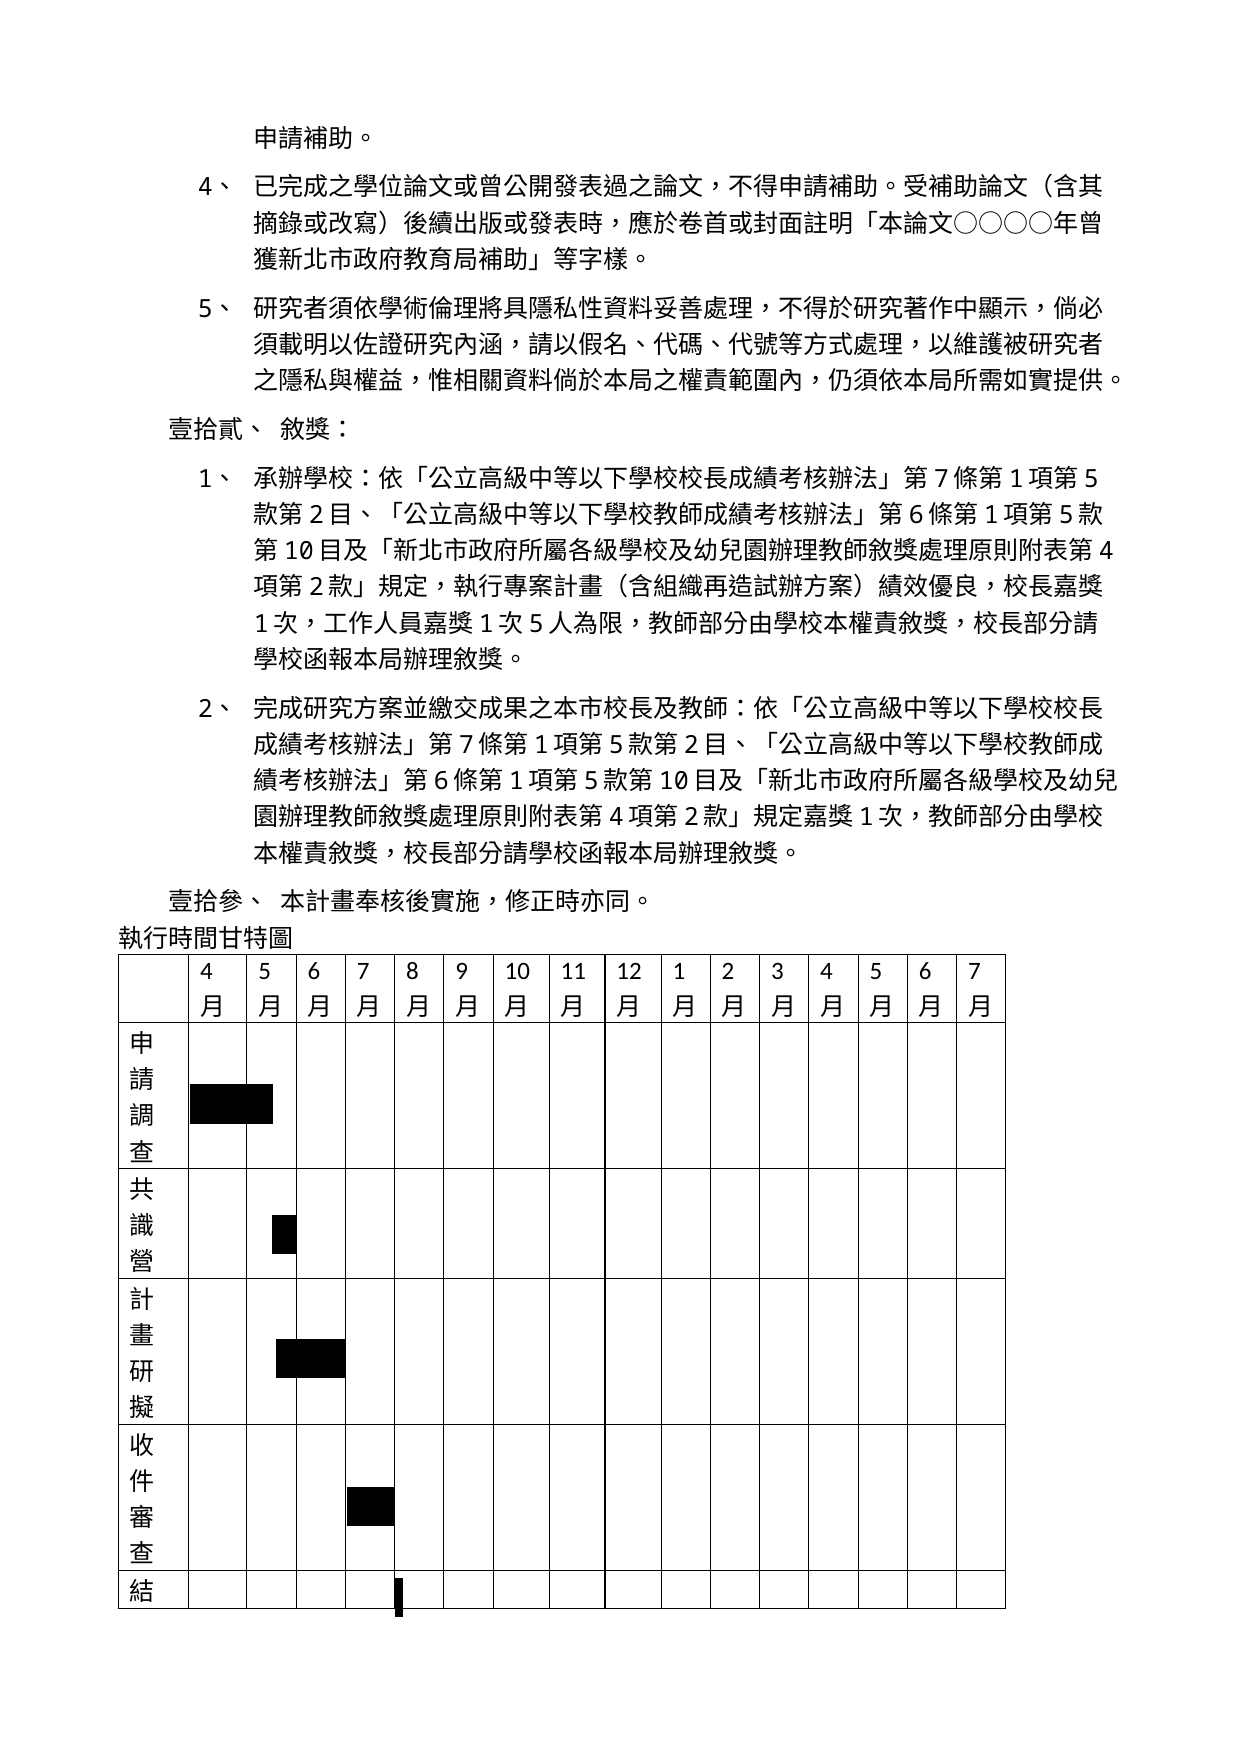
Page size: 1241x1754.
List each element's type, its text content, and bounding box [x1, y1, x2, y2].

table_cell [662, 1023, 710, 1168]
table_header [119, 955, 188, 1022]
table_cell [908, 1571, 956, 1607]
table_cell [189, 1279, 246, 1424]
table_cell [346, 1425, 394, 1570]
table_cell [346, 1023, 394, 1168]
table_cell [606, 1169, 661, 1278]
table_cell [606, 1571, 661, 1607]
table_cell [760, 1571, 808, 1607]
table_cell [346, 1571, 394, 1607]
table_cell [662, 1279, 710, 1424]
table_cell [247, 1571, 296, 1607]
table_cell [760, 1169, 808, 1278]
table_cell [760, 1279, 808, 1424]
list 申請補助。 [198, 118, 1122, 154]
list 研究者須依學術倫理將具隱私性資料妥善處理，不得於研究著作中顯示，倘必須載明以佐證研究內涵，請以假名、代碼、代號等方式處理，以維護被研究者之隱私與權益，惟相關資料倘於本局之權責範圍內，仍須依本局所需如實提供。 [198, 288, 1122, 397]
table_cell [297, 1023, 345, 1168]
table_cell [809, 1169, 858, 1278]
table_header 8月 [395, 955, 443, 1022]
table_cell [444, 1279, 493, 1424]
table_cell [809, 1571, 858, 1607]
list 已完成之學位論文或曾公開發表過之論文，不得申請補助。受補助論文（含其摘錄或改寫）後續出版或發表時，應於卷首或封面註明「本論文○○○○年曾獲新北市政府教育局補助」等字樣。 [198, 167, 1122, 276]
table_cell [809, 1425, 858, 1570]
table_cell [606, 1279, 661, 1424]
table_header 10月 [494, 955, 549, 1022]
table_cell [189, 1571, 246, 1607]
table_cell [957, 1169, 1005, 1278]
table_cell [760, 1023, 808, 1168]
table_cell [908, 1425, 956, 1570]
table_header 11月 [550, 955, 604, 1022]
table_cell [297, 1571, 345, 1607]
table_cell [297, 1378, 345, 1424]
table_cell [494, 1023, 549, 1168]
table_cell [494, 1169, 549, 1278]
table_cell [859, 1023, 907, 1168]
list 敘獎： [168, 409, 1122, 446]
table_cell [247, 1425, 296, 1570]
table_cell [247, 1169, 296, 1278]
text 執行時間甘特圖 [118, 918, 1122, 954]
table_cell [189, 1425, 246, 1570]
table_cell [809, 1279, 858, 1424]
table_header 7月 [957, 955, 1005, 1022]
table_header 9月 [444, 955, 493, 1022]
table_cell [297, 1279, 345, 1339]
table_header 1月 [662, 955, 710, 1022]
table_cell [494, 1571, 549, 1607]
table_cell [957, 1279, 1005, 1424]
table_cell 申請調查 [119, 1023, 188, 1168]
table_header 5月 [859, 955, 907, 1022]
table_header 6月 [297, 955, 345, 1022]
table_cell 計畫研擬 [119, 1279, 188, 1424]
table_cell [550, 1023, 604, 1168]
table_cell [809, 1023, 858, 1168]
table_header 12月 [606, 955, 661, 1022]
table_cell [550, 1169, 604, 1278]
table_cell [859, 1425, 907, 1570]
table_header 7月 [346, 955, 394, 1022]
table_cell [711, 1023, 759, 1168]
table_cell [550, 1425, 604, 1570]
table_cell [395, 1169, 443, 1278]
table_cell [444, 1169, 493, 1278]
table_header 4月 [189, 955, 246, 1022]
table_cell [395, 1023, 443, 1168]
table_header 4月 [809, 955, 858, 1022]
table_cell [606, 1425, 661, 1570]
table_cell [662, 1425, 710, 1570]
table_cell [444, 1571, 493, 1607]
table_cell [346, 1279, 394, 1424]
table_cell [908, 1023, 956, 1168]
table_cell [662, 1571, 710, 1607]
table_cell [957, 1425, 1005, 1570]
table_cell [346, 1169, 394, 1278]
table_cell [444, 1023, 493, 1168]
table_cell [247, 1023, 296, 1168]
table_cell [550, 1279, 604, 1424]
table_cell [859, 1279, 907, 1424]
table_cell [550, 1571, 604, 1607]
table_cell [711, 1571, 759, 1607]
list 承辦學校：依「公立高級中等以下學校校長成績考核辦法」第7條第1項第5款第2目、「公立高級中等以下學校教師成績考核辦法」第6條第1項第5款第10目及「新北市政府所屬各級學校及幼兒園辦理教師敘獎處理原則附表第4項第2款」規定，執行專案計畫（含組織再造試辦方案）績效優良，校長嘉獎1次，工作人員嘉獎1次5人為限，教師部分由學校本權責敘獎，校長部分請學校函報本局辦理敘獎。 [198, 458, 1122, 676]
table_cell 共識營 [119, 1169, 188, 1278]
table_cell [760, 1425, 808, 1570]
list 本計畫奉核後實施，修正時亦同。 [168, 882, 1122, 918]
table_header 2月 [711, 955, 759, 1022]
table_cell [859, 1169, 907, 1278]
list 完成研究方案並繳交成果之本市校長及教師：依「公立高級中等以下學校校長成績考核辦法」第7條第1項第5款第2目、「公立高級中等以下學校教師成績考核辦法」第6條第1項第5款第10目及「新北市政府所屬各級學校及幼兒園辦理教師敘獎處理原則附表第4項第2款」規定嘉獎1次，教師部分由學校本權責敘獎，校長部分請學校函報本局辦理敘獎。 [198, 688, 1122, 869]
table_cell [908, 1169, 956, 1278]
table_cell [662, 1169, 710, 1278]
table_cell 結 [119, 1571, 188, 1607]
table_cell [395, 1279, 443, 1424]
table_cell 收件審查 [119, 1425, 188, 1570]
table_cell [189, 1023, 246, 1168]
table_cell [444, 1425, 493, 1570]
table_header 3月 [760, 955, 808, 1022]
table_cell [711, 1169, 759, 1278]
table_cell [297, 1425, 345, 1570]
table_header 5月 [247, 955, 296, 1022]
table_cell [859, 1571, 907, 1607]
table_cell [395, 1425, 443, 1570]
table_cell [908, 1279, 956, 1424]
table_cell [395, 1571, 443, 1607]
table_cell [957, 1571, 1005, 1607]
table_header 6月 [908, 955, 956, 1022]
table_cell [297, 1169, 345, 1278]
table_cell [494, 1425, 549, 1570]
table_cell [711, 1425, 759, 1570]
table_cell [606, 1023, 661, 1168]
table_cell [711, 1279, 759, 1424]
table_cell [247, 1279, 296, 1424]
table_cell [189, 1169, 246, 1278]
table_cell [957, 1023, 1005, 1168]
table_cell [494, 1279, 549, 1424]
